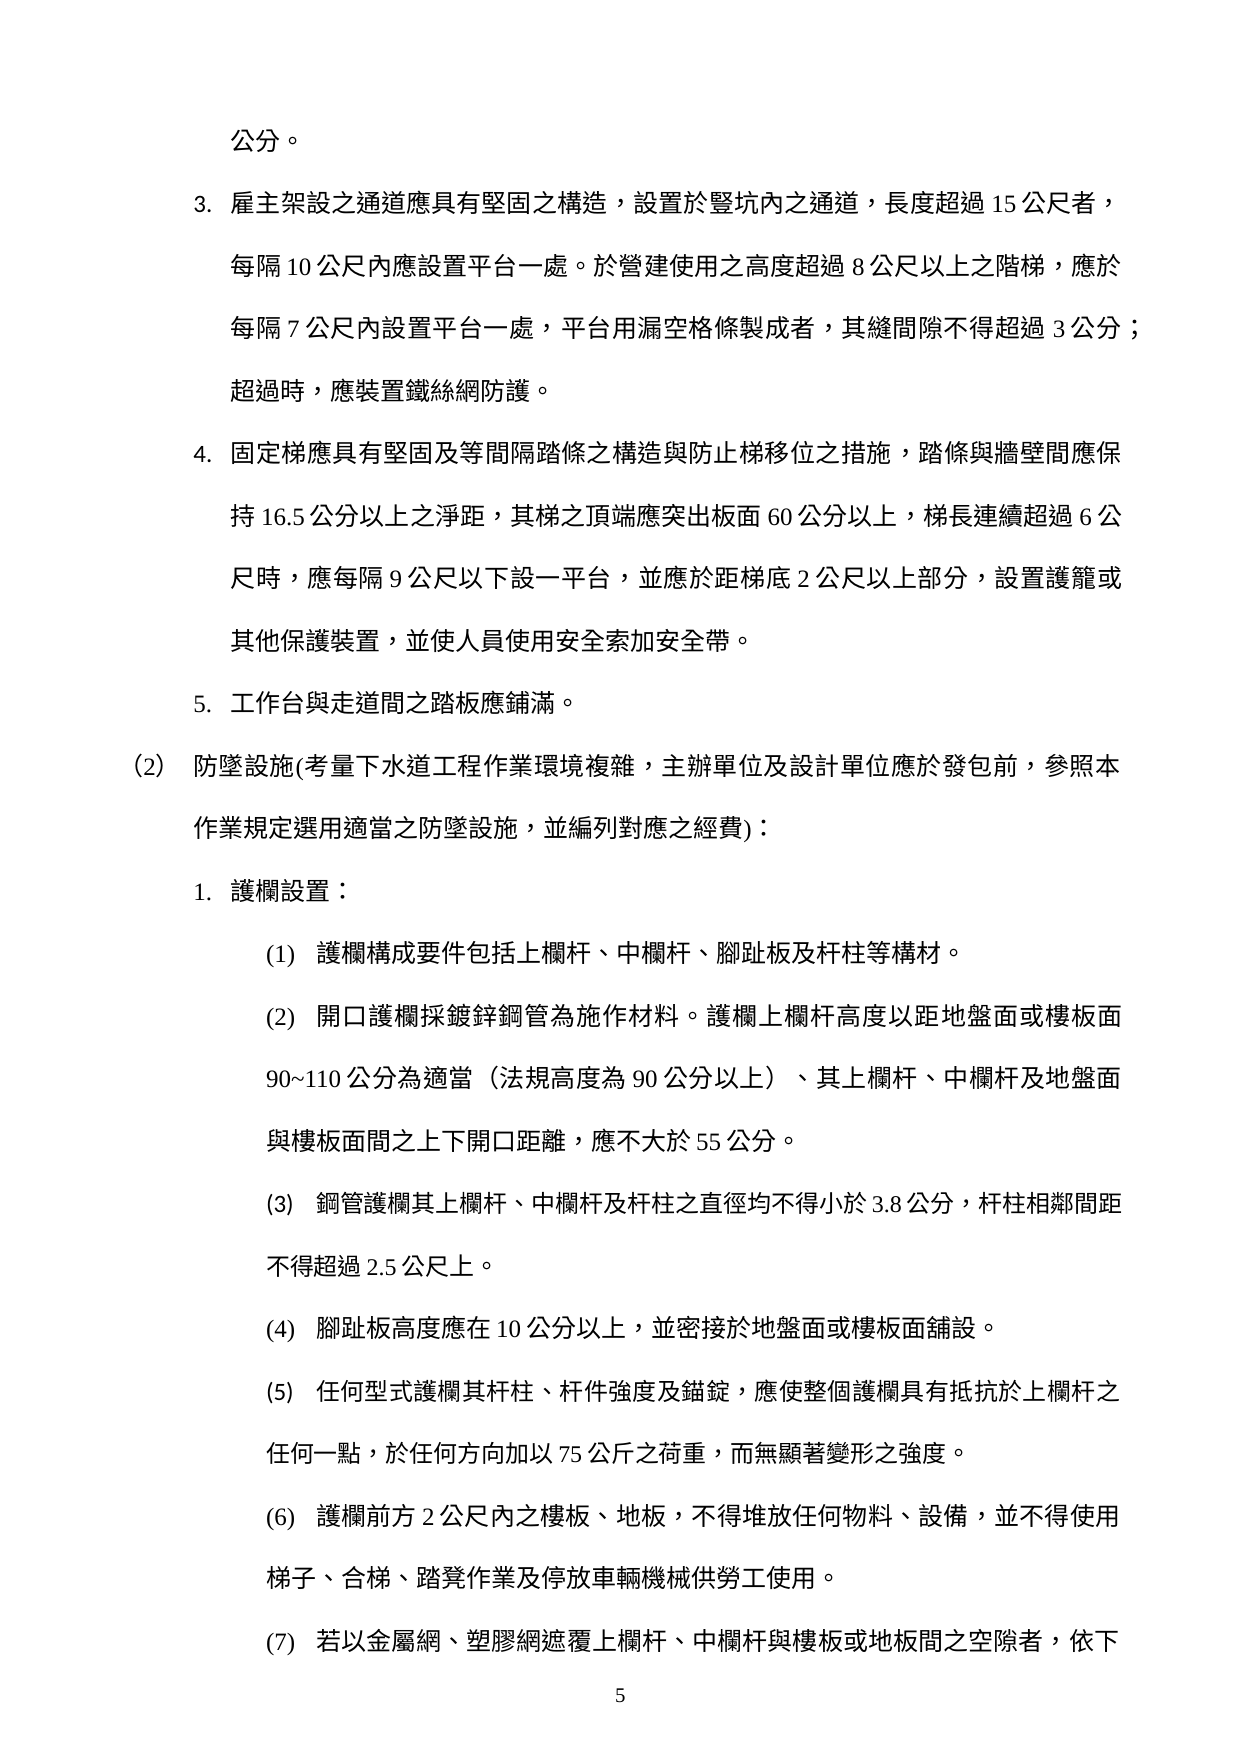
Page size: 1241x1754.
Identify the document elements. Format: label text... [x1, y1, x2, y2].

list 若以金屬網、塑膠網遮覆上欄杆、中欄杆與樓板或地板間之空隙者，依下 [266, 1598, 1122, 1660]
list 任何型式護欄其杆柱、杆件強度及錨錠，應使整個護欄具有抵抗於上欄杆之任何一點，於任何方向加以75公斤之荷重，而無顯著變形之強度。 [266, 1348, 1122, 1473]
list 護欄前方2公尺內之樓板、地板，不得堆放任何物料、設備，並不得使用梯子、合梯、踏凳作業及停放車輛機械供勞工使用。 [266, 1473, 1122, 1598]
list 雇主架設之通道應具有堅固之構造，設置於豎坑內之通道，長度超過15公尺者，每隔10公尺內應設置平台一處。於營建使用之高度超過8公尺以上之階梯，應於每隔7公尺內設置平台一處，平台用漏空格條製成者，其縫間隙不得超過3公分；超過時，應裝置鐵絲網防護。 [193, 160, 1122, 410]
list 護欄設置： [193, 848, 1122, 910]
list 防墜設施(考量下水道工程作業環境複雜，主辦單位及設計單位應於發包前，參照本作業規定選用適當之防墜設施，並編列對應之經費)： [118, 723, 1122, 848]
list 開口護欄採鍍鋅鋼管為施作材料。護欄上欄杆高度以距地盤面或樓板面90~110公分為適當（法規高度為90公分以上）、其上欄杆、中欄杆及地盤面與樓板面間之上下開口距離，應不大於55公分。 [266, 973, 1122, 1160]
list 工作台與走道間之踏板應鋪滿。 [193, 660, 1122, 723]
list 工作用階梯之設置，斜度小於60度，梯級面深度大於15公分，其寬度大於30公分設置適當扶手，其高度90公分並設中欄杆；扶手與階梯踏板水平距離小於10公分。 [193, 98, 1122, 160]
list 鋼管護欄其上欄杆、中欄杆及杆柱之直徑均不得小於3.8公分，杆柱相鄰間距不得超過2.5公尺上。 [266, 1160, 1122, 1285]
list 腳趾板高度應在10公分以上，並密接於地盤面或樓板面舖設。 [266, 1285, 1122, 1348]
list 護欄構成要件包括上欄杆、中欄杆、腳趾板及杆柱等構材。 [266, 910, 1122, 973]
list 固定梯應具有堅固及等間隔踏條之構造與防止梯移位之措施，踏條與牆壁間應保持16.5公分以上之淨距，其梯之頂端應突出板面60公分以上，梯長連續超過6公尺時，應每隔9公尺以下設一平台，並應於距梯底2公尺以上部分，設置護籠或其他保護裝置，並使人員使用安全索加安全帶。 [193, 410, 1122, 660]
